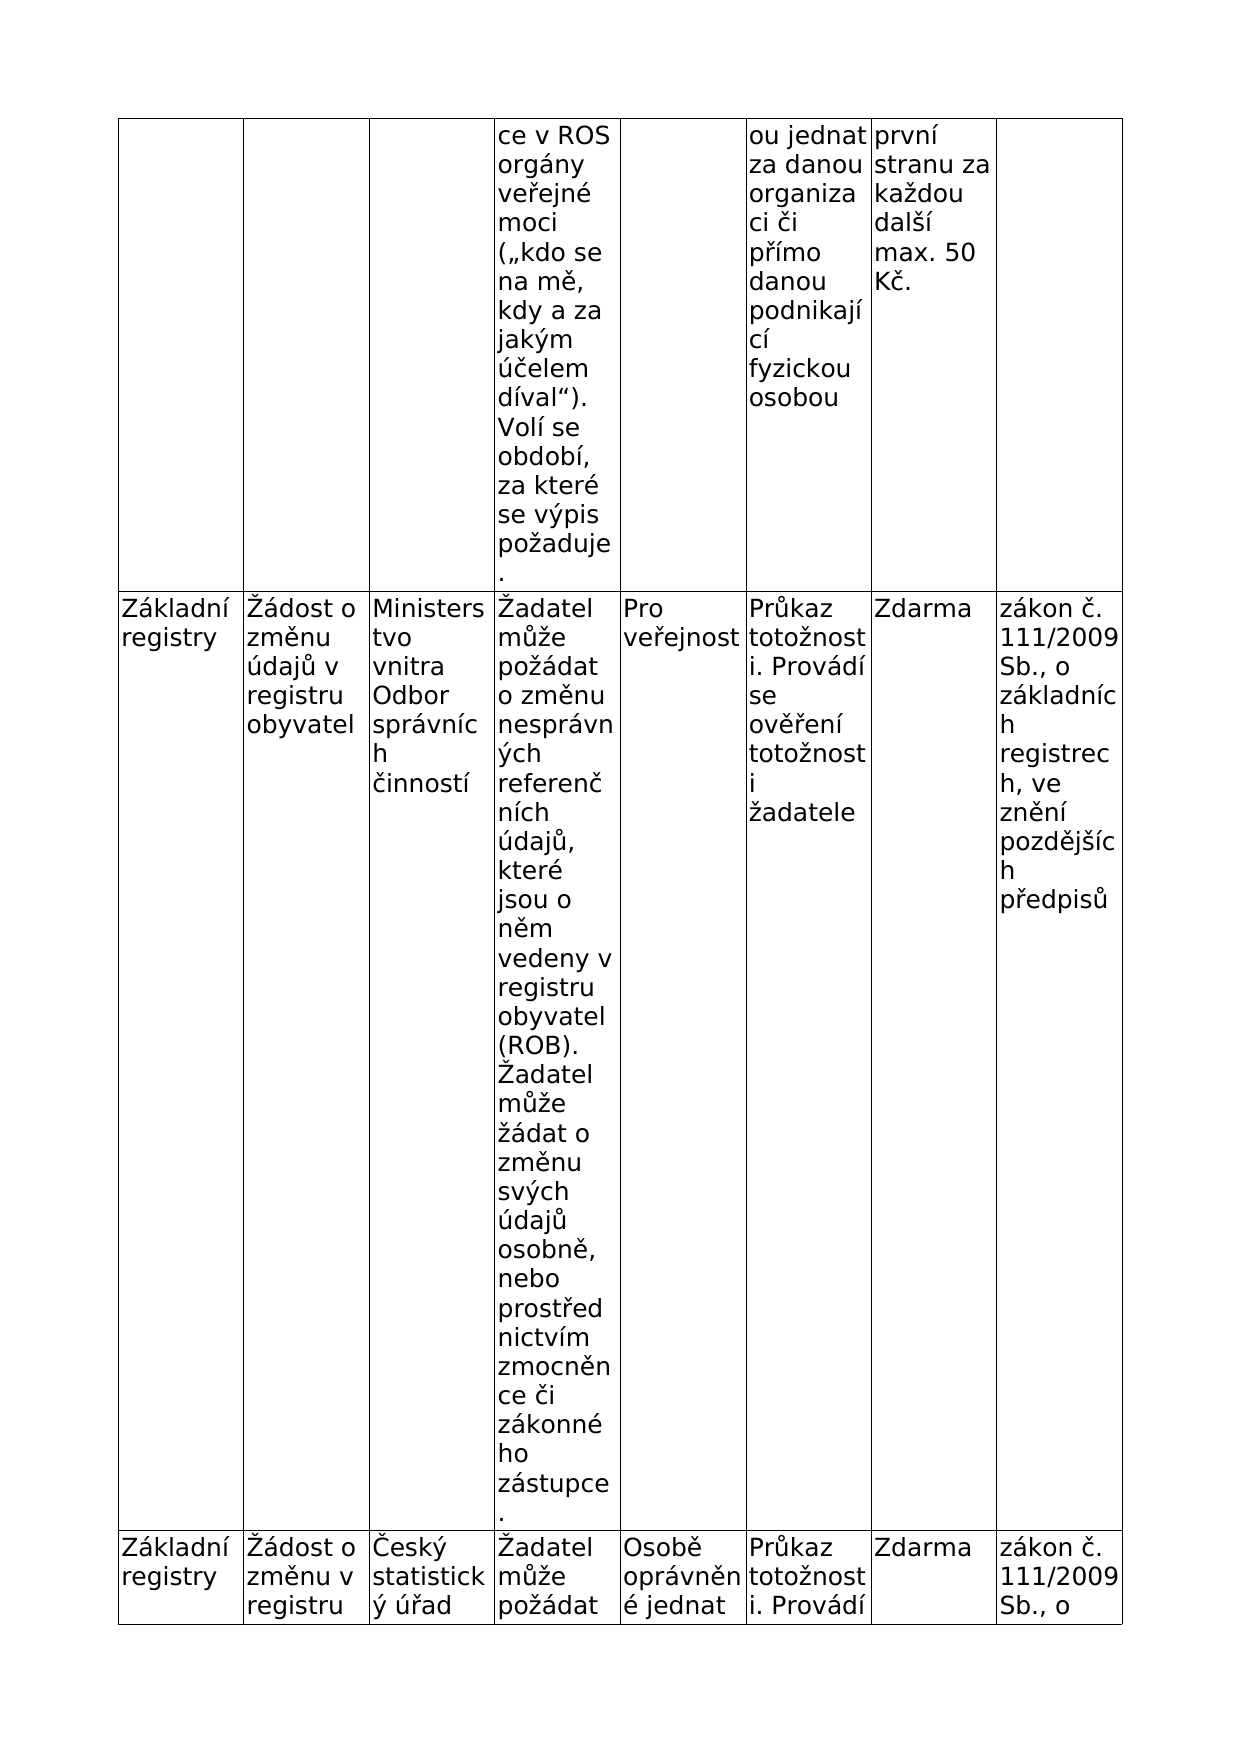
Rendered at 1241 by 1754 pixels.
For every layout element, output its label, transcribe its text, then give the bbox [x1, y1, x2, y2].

table_cell Základní registry [119, 592, 243, 1530]
table_cell Průkaz totožnosti. Provádí [747, 1531, 871, 1623]
table_cell Žadatel může požádat o změnu nesprávných referenčních údajů, které jsou o něm vedeny v registru obyvatel (ROB). Žadatel může žádat o změnu svých údajů osobně, nebo prostřednictvím zmocněnce či zákonného zástupce. [495, 592, 620, 1530]
table_cell Osobě oprávněné jednat [621, 1531, 746, 1623]
table_cell Pro veřejnost [621, 592, 746, 1530]
table_cell Žádost o změnu v registru [244, 1531, 369, 1623]
table_cell [621, 119, 746, 591]
table_cell [244, 119, 369, 591]
table_cell ce v ROS orgány veřejné moci („kdo se na mě, kdy a za jakým účelem díval“). Volí se období, za které se výpis požaduje. [495, 119, 620, 591]
table_cell Český statistický úřad [370, 1531, 494, 1623]
table_cell [370, 119, 494, 591]
table_cell Průkaz totožnosti. Provádí se ověření totožnosti žadatele [747, 592, 871, 1530]
table_cell [119, 119, 243, 591]
table_cell [997, 119, 1122, 591]
table_cell Ministerstvo vnitra Odbor správních činností [370, 592, 494, 1530]
table_cell zákon č. 111/2009 Sb., o základních registrech, ve znění pozdějších předpisů [997, 592, 1122, 1530]
table_cell první stranu za každou další max. 50 Kč. [872, 119, 996, 591]
table_cell zákon č. 111/2009 Sb., o [997, 1531, 1122, 1623]
table_cell Zdarma [872, 592, 996, 1530]
table_cell Zdarma [872, 1531, 996, 1623]
table_cell ou jednat za danou organizaci či přímo danou podnikající fyzickou osobou [747, 119, 871, 591]
table_cell Žadatel může požádat [495, 1531, 620, 1623]
table_cell Základní registry [119, 1531, 243, 1623]
table_cell Žádost o změnu údajů v registru obyvatel [244, 592, 369, 1530]
